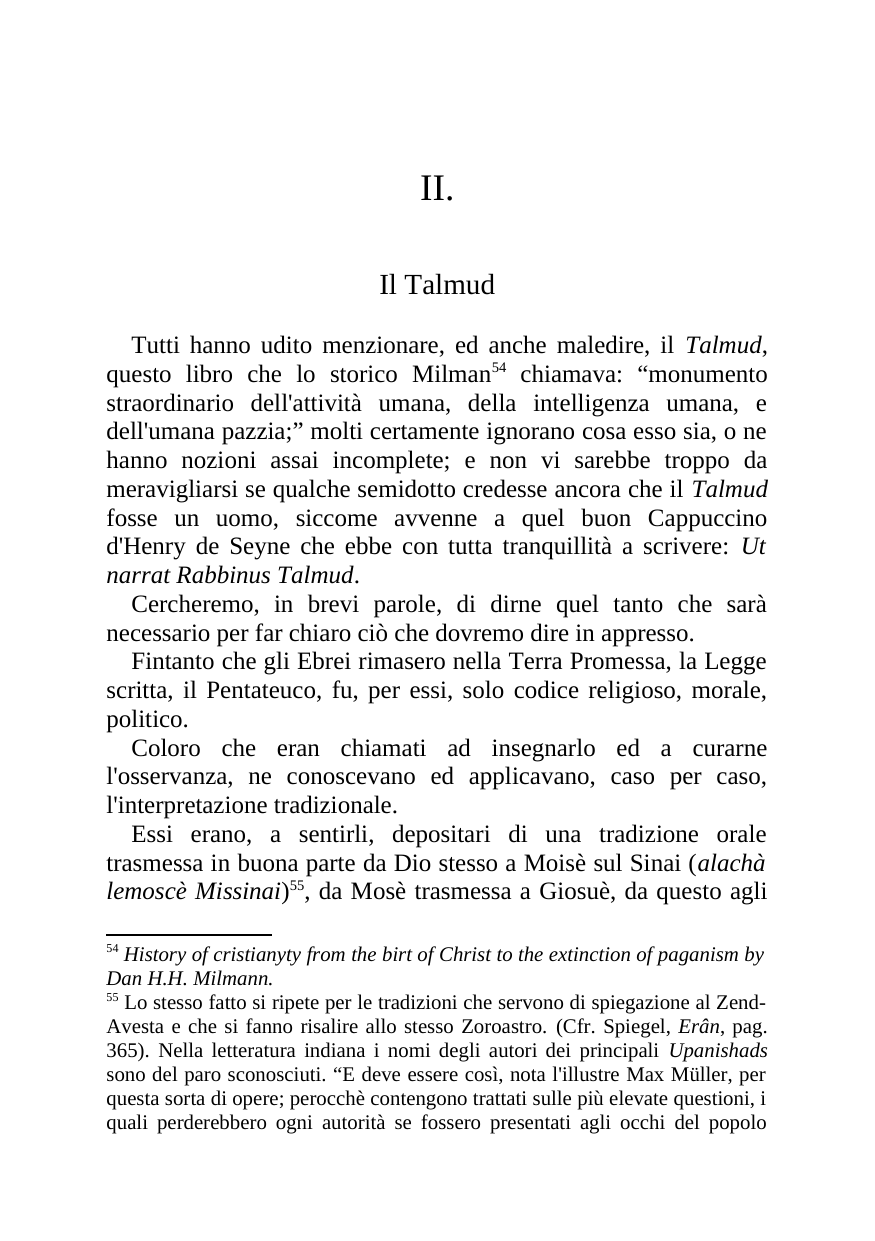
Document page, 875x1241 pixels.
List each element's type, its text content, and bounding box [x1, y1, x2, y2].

subtitle II. [106, 165, 768, 208]
text Lo stesso fatto si ripete per le tradizioni che servono di spiegazione al Zend-Avesta e che si fanno risalire allo stesso Zoroastro. (Cfr. Spiegel, Erân, pag. 365). Nella letteratura indiana i nomi degli autori dei principali Upanishads sono del paro sconosciuti. “E deve essere così, nota l'illustre Max Müller, per questa sorta di opere; perocchè contengono trattati sulle più elevate questioni, i quali perderebbero ogni autorità se fossero presentati agli occhi del popolo [106, 989, 768, 1134]
text Essi erano, a sentirli, depositari di una tradizione orale trasmessa in buona parte da Dio stesso a Moisè sul Sinai (alachà lemoscè Missinai), da Mosè trasmessa a Giosuè, da questo agli [106, 819, 768, 905]
text Fintanto che gli Ebrei rimasero nella Terra Promessa, la Legge scritta, il Pentateuco, fu, per essi, solo codice religioso, morale, politico. [106, 646, 768, 733]
text Tutti hanno udito menzionare, ed anche maledire, il Talmud, questo libro che lo storico Milman chiamava: “monumento straordinario dell'attività umana, della intelligenza umana, e dell'umana pazzia;” molti certamente ignorano cosa esso sia, o ne hanno nozioni assai incomplete; e non vi sarebbe troppo da meravigliarsi se qualche semidotto credesse ancora che il Talmud fosse un uomo, siccome avvenne a quel buon Cappuccino d'Henry de Seyne che ebbe con tutta tranquillità a scrivere: Ut narrat Rabbinus Talmud. [106, 330, 768, 589]
subtitle Il Talmud [106, 267, 768, 301]
text History of cristianyty from the birt of Christ to the extinction of paganism by Dan H.H. Milmann. [106, 941, 768, 989]
text Cercheremo, in brevi parole, di dirne quel tanto che sarà necessario per far chiaro ciò che dovremo dire in appresso. [106, 589, 768, 646]
text Coloro che eran chiamati ad insegnarlo ed a curarne l'osservanza, ne conoscevano ed applicavano, caso per caso, l'interpretazione tradizionale. [106, 733, 768, 819]
